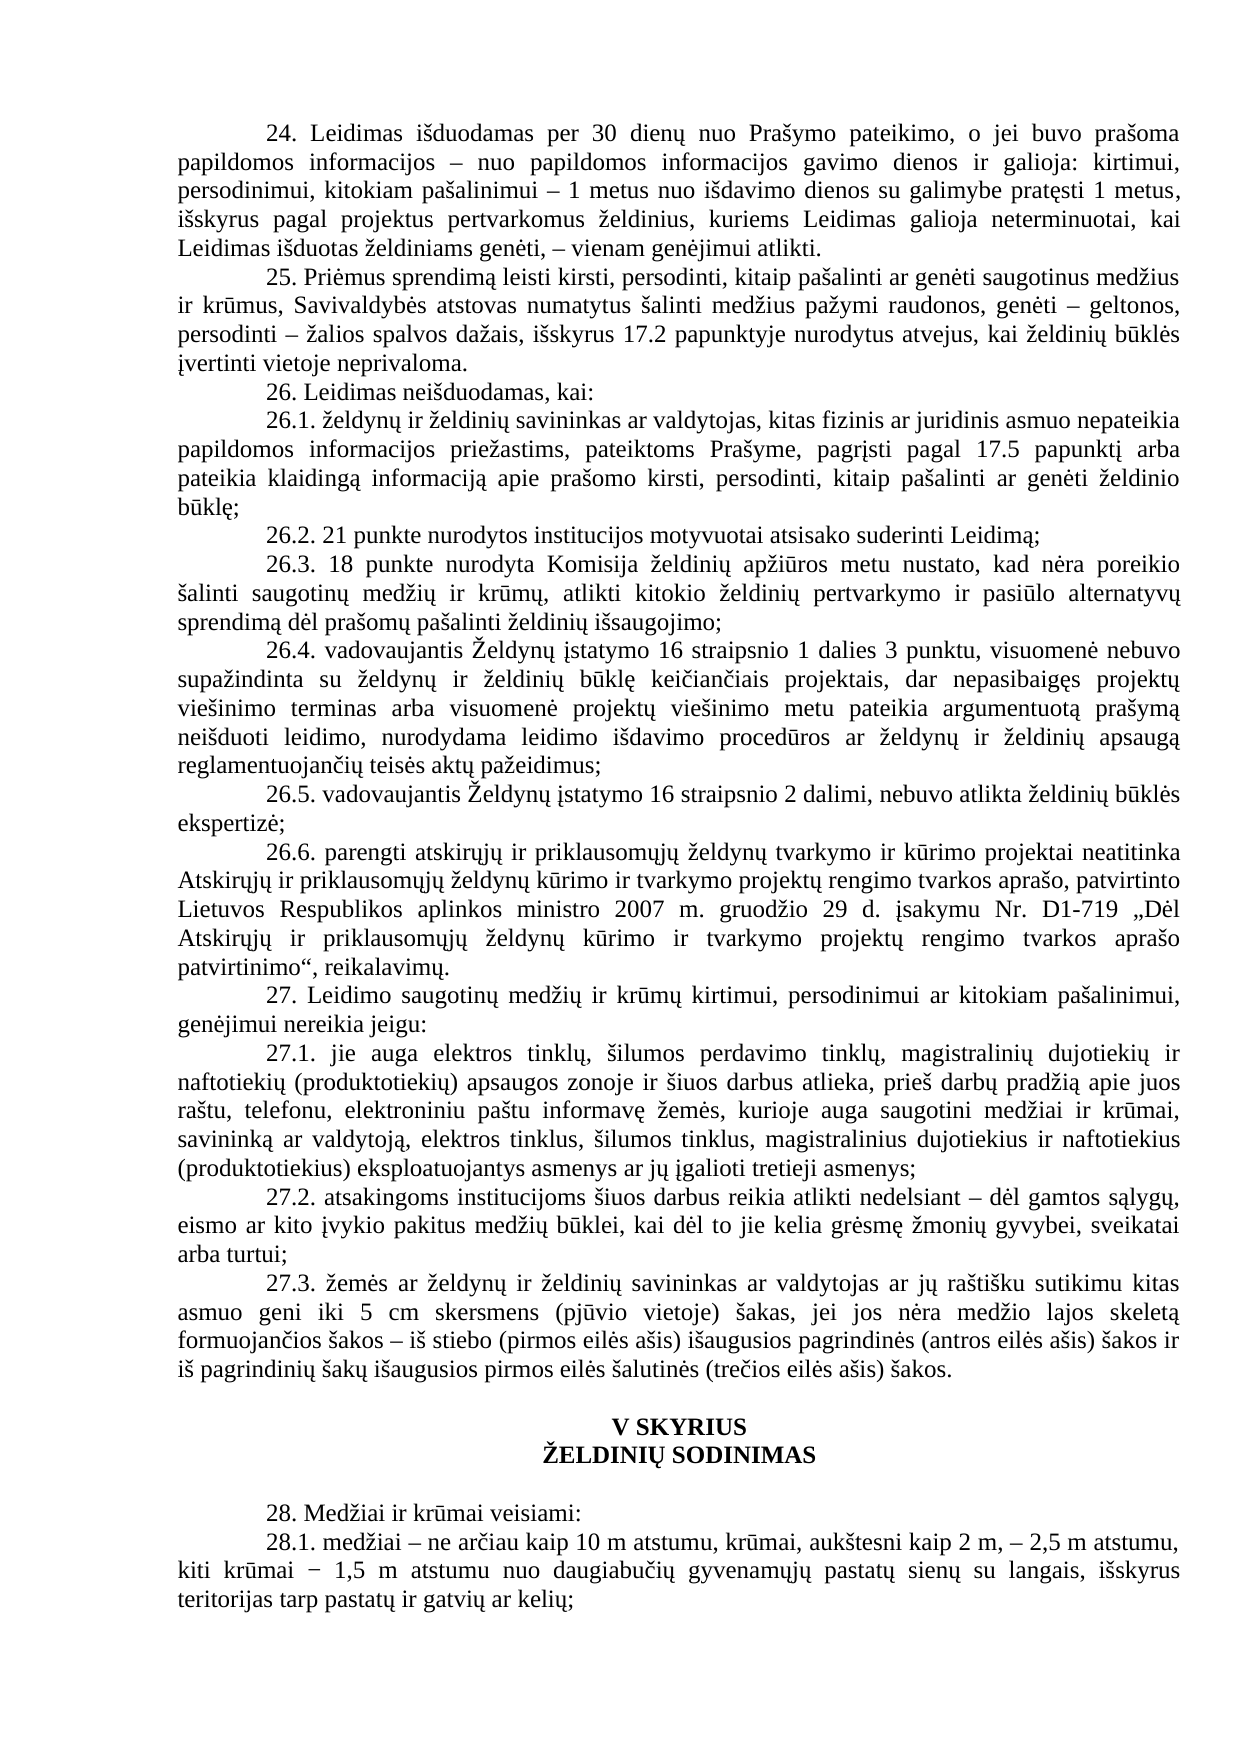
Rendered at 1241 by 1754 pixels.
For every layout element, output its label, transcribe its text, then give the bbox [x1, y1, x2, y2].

text 27.2. atsakingoms institucijoms šiuos darbus reikia atlikti nedelsiant – dėl gamtos sąlygų, eismo ar kito įvykio pakitus medžių būklei, kai dėl to jie kelia grėsmę žmonių gyvybei, sveikatai arba turtui; [177, 1182, 1181, 1268]
text 24. Leidimas išduodamas per 30 dienų nuo Prašymo pateikimo, o jei buvo prašoma papildomos informacijos – nuo papildomos informacijos gavimo dienos ir galioja: kirtimui, persodinimui, kitokiam pašalinimui – 1 metus nuo išdavimo dienos su galimybe pratęsti 1 metus, išskyrus pagal projektus pertvarkomus želdinius, kuriems Leidimas galioja neterminuotai, kai Leidimas išduotas želdiniams genėti, – vienam genėjimui atlikti. [177, 118, 1181, 262]
text 27. Leidimo saugotinų medžių ir krūmų kirtimui, persodinimui ar kitokiam pašalinimui, genėjimui nereikia jeigu: [177, 981, 1181, 1038]
text 26.1. želdynų ir želdinių savininkas ar valdytojas, kitas fizinis ar juridinis asmuo nepateikia papildomos informacijos priežastims, pateiktoms Prašyme, pagrįsti pagal 17.5 papunktį arba pateikia klaidingą informaciją apie prašomo kirsti, persodinti, kitaip pašalinti ar genėti želdinio būklę; [177, 406, 1181, 521]
text 28.1. medžiai – ne arčiau kaip 10 m atstumu, krūmai, aukštesni kaip 2 m, – 2,5 m atstumu, kiti krūmai − 1,5 m atstumu nuo daugiabučių gyvenamųjų pastatų sienų su langais, išskyrus teritorijas tarp pastatų ir gatvių ar kelių; [177, 1527, 1181, 1613]
text 26. Leidimas neišduodamas, kai: [177, 377, 1181, 406]
text 25. Priėmus sprendimą leisti kirsti, persodinti, kitaip pašalinti ar genėti saugotinus medžius ir krūmus, Savivaldybės atstovas numatytus šalinti medžius pažymi raudonos, genėti – geltonos, persodinti – žalios spalvos dažais, išskyrus 17.2 papunktyje nurodytus atvejus, kai želdinių būklės įvertinti vietoje neprivaloma. [177, 262, 1181, 377]
text 27.1. jie auga elektros tinklų, šilumos perdavimo tinklų, magistralinių dujotiekių ir naftotiekių (produktotiekių) apsaugos zonoje ir šiuos darbus atlieka, prieš darbų pradžią apie juos raštu, telefonu, elektroniniu paštu informavę žemės, kurioje auga saugotini medžiai ir krūmai, savininką ar valdytoją, elektros tinklus, šilumos tinklus, magistralinius dujotiekius ir naftotiekius (produktotiekius) eksploatuojantys asmenys ar jų įgalioti tretieji asmenys; [177, 1038, 1181, 1182]
text 28. Medžiai ir krūmai veisiami: [177, 1498, 1181, 1527]
text 26.3. 18 punkte nurodyta Komisija želdinių apžiūros metu nustato, kad nėra poreikio šalinti saugotinų medžių ir krūmų, atlikti kitokio želdinių pertvarkymo ir pasiūlo alternatyvų sprendimą dėl prašomų pašalinti želdinių išsaugojimo; [177, 549, 1181, 636]
text 26.4. vadovaujantis Želdynų įstatymo 16 straipsnio 1 dalies 3 punktu, visuomenė nebuvo supažindinta su želdynų ir želdinių būklę keičiančiais projektais, dar nepasibaigęs projektų viešinimo terminas arba visuomenė projektų viešinimo metu pateikia argumentuotą prašymą neišduoti leidimo, nurodydama leidimo išdavimo procedūros ar želdynų ir želdinių apsaugą reglamentuojančių teisės aktų pažeidimus; [177, 636, 1181, 779]
text 26.6. parengti atskirųjų ir priklausomųjų želdynų tvarkymo ir kūrimo projektai neatitinka Atskirųjų ir priklausomųjų želdynų kūrimo ir tvarkymo projektų rengimo tvarkos aprašo, patvirtinto Lietuvos Respublikos aplinkos ministro 2007 m. gruodžio 29 d. įsakymu Nr. D1-719 „Dėl Atskirųjų ir priklausomųjų želdynų kūrimo ir tvarkymo projektų rengimo tvarkos aprašo patvirtinimo“, reikalavimų. [177, 837, 1181, 981]
text 26.5. vadovaujantis Želdynų įstatymo 16 straipsnio 2 dalimi, nebuvo atlikta želdinių būklės ekspertizė; [177, 779, 1181, 837]
text 26.2. 21 punkte nurodytos institucijos motyvuotai atsisako suderinti Leidimą; [177, 521, 1181, 549]
text V SKYRIUS [177, 1412, 1181, 1441]
text ŽELDINIŲ SODINIMAS [177, 1441, 1181, 1469]
text 27.3. žemės ar želdynų ir želdinių savininkas ar valdytojas ar jų raštišku sutikimu kitas asmuo geni iki 5 cm skersmens (pjūvio vietoje) šakas, jei jos nėra medžio lajos skeletą formuojančios šakos – iš stiebo (pirmos eilės ašis) išaugusios pagrindinės (antros eilės ašis) šakos ir iš pagrindinių šakų išaugusios pirmos eilės šalutinės (trečios eilės ašis) šakos. [177, 1268, 1181, 1383]
